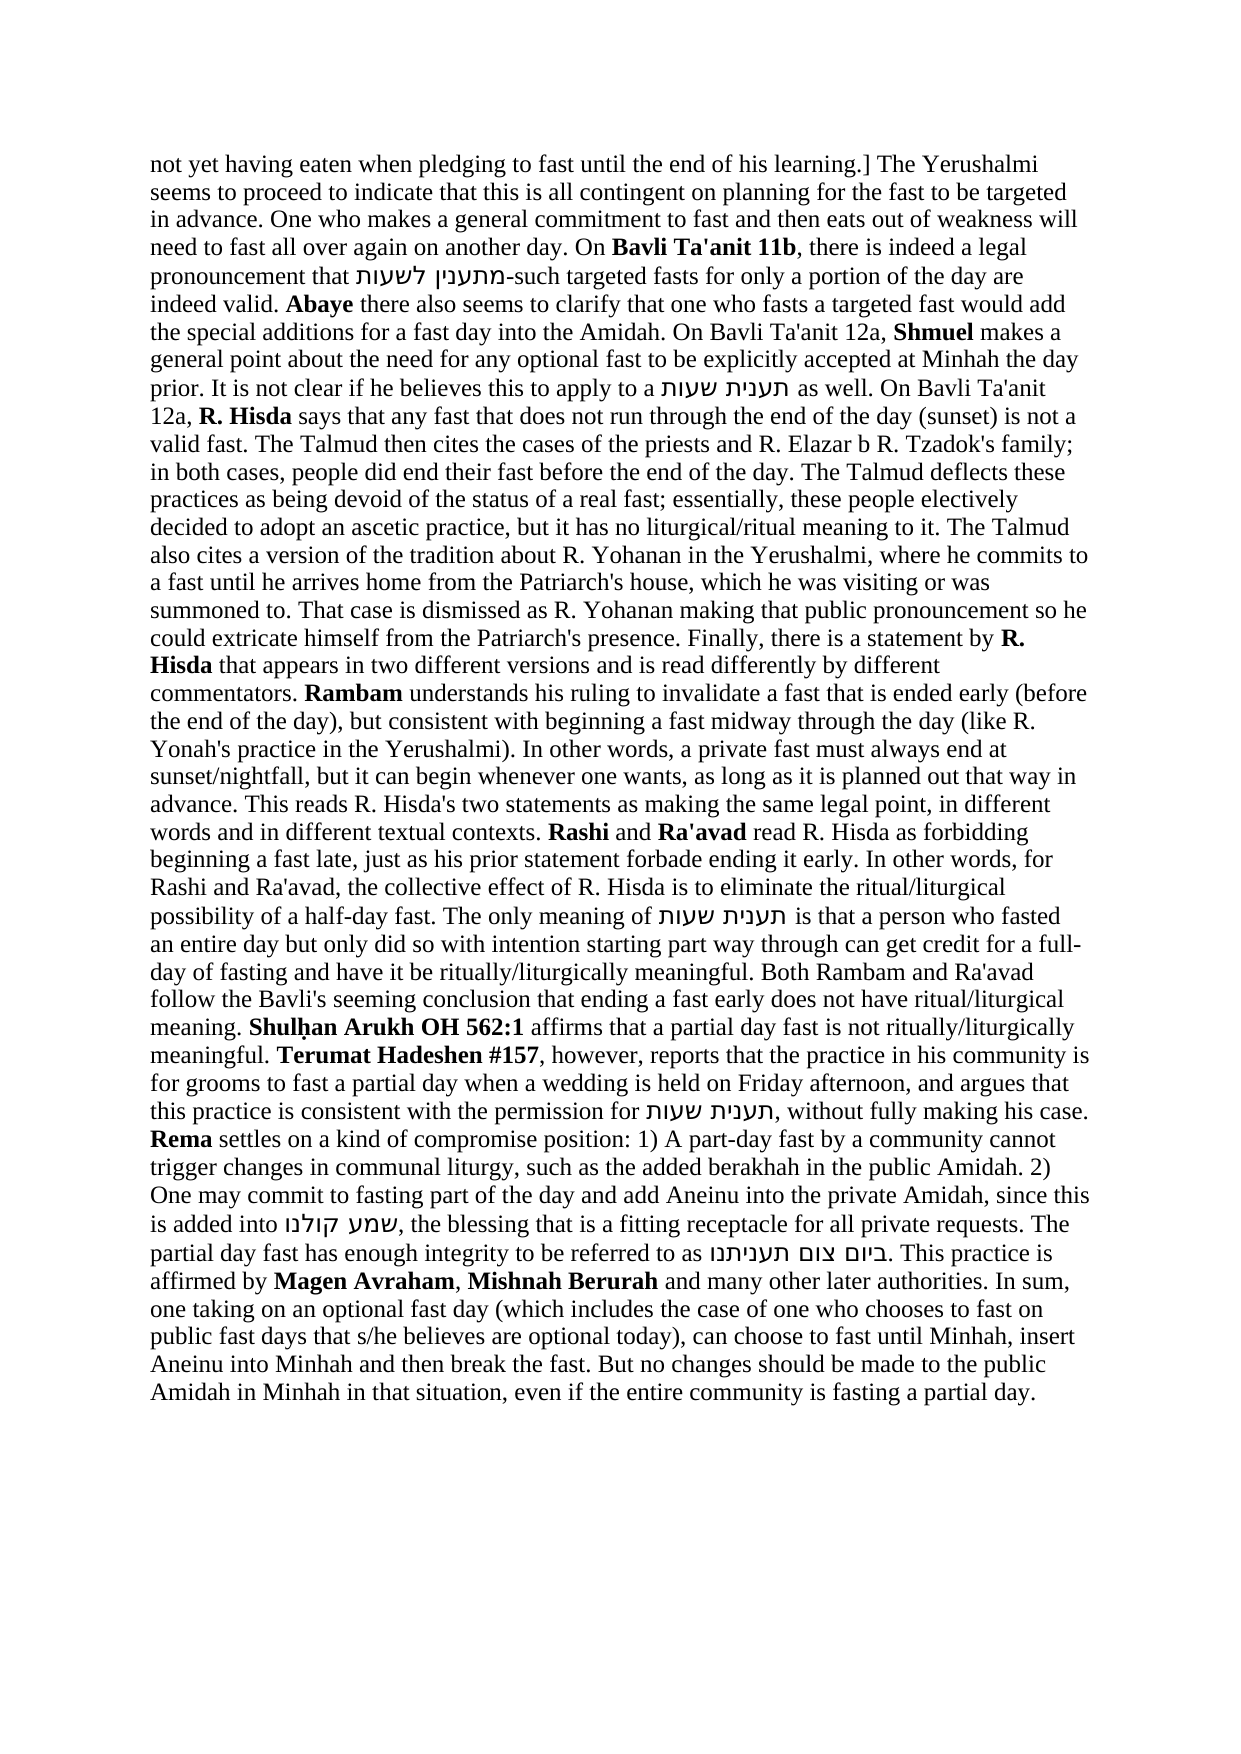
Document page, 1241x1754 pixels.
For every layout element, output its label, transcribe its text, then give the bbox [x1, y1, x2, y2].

text One of the core questions with regard to an optional fast is whether one can decide to take it on "halfway". For instance, if one wants to mark the day as significant through fasting, can one begin fasting in the morning, continue through midday, pray Minhah with the fast-day addition of Aneinu and then eat in the early afternoon? Indeed, we have a few examples of fasts that were truncated earlier in the day. Mishnah Ta'anit 2:6 speaks about the behavior of the priests on duty in the Temple when fasts were being declared for lack of rain. We are told that during the initial two sets of three fasts, at least some of the priests on duty only fasted a partial day. Tosefta Ta'anit 3:6 features R. Elazar b R. Tzadok reporting that his family was descended from those who performed an important Temple service on the 10th of Av, making this a joyous day for them. When 9 Av fell on Shabbat, such that the fast was pushed to Sunday, his family would only fast a partial day. These both seem to be cases of fasts that were begun in the morning (or the night before) and then ended early midway through the day. The Talmudim then take up an even more targeted category of תענית שעות-a fast that only lasts a set number of hours. In Yerushalmi Nedarim 8:1, we are told that R. Yohanan used to declare himself to be in a fast until he finished a section of learning he was engaged in. When he would complete his learning, he would then eat. We are told that R. Yonah, when he heard of his brother's death, fasted the rest of the day even though he had already ate and drank that morning. These stories are both cited as evidence of the validity of תענית שעות-a fast that lasts a targeted number of hours. [Rav is cited as support for this view as well.] This notion is not contested there and there seems to be no requirement that the day begin or end with fasting. [Perhaps a stricter reading of R. Yohanan would imagine him as not yet having eaten when pledging to fast until the end of his learning.] The Yerushalmi seems to proceed to indicate that this is all contingent on planning for the fast to be targeted in advance. One who makes a general commitment to fast and then eats out of weakness will need to fast all over again on another day. On Bavli Ta'anit 11b, there is indeed a legal pronouncement that מתענין לשעות-such targeted fasts for only a portion of the day are indeed valid. Abaye there also seems to clarify that one who fasts a targeted fast would add the special additions for a fast day into the Amidah. On Bavli Ta'anit 12a, Shmuel makes a general point about the need for any optional fast to be explicitly accepted at Minhah the day prior. It is not clear if he believes this to apply to a תענית שעות as well. On Bavli Ta'anit 12a, R. Hisda says that any fast that does not run through the end of the day (sunset) is not a valid fast. The Talmud then cites the cases of the priests and R. Elazar b R. Tzadok's family; in both cases, people did end their fast before the end of the day. The Talmud deflects these practices as being devoid of the status of a real fast; essentially, these people electively decided to adopt an ascetic practice, but it has no liturgical/ritual meaning to it. The Talmud also cites a version of the tradition about R. Yohanan in the Yerushalmi, where he commits to a fast until he arrives home from the Patriarch's house, which he was visiting or was summoned to. That case is dismissed as R. Yohanan making that public pronouncement so he could extricate himself from the Patriarch's presence. Finally, there is a statement by R. Hisda that appears in two different versions and is read differently by different commentators. Rambam understands his ruling to invalidate a fast that is ended early (before the end of the day), but consistent with beginning a fast midway through the day (like R. Yonah's practice in the Yerushalmi). In other words, a private fast must always end at sunset/nightfall, but it can begin whenever one wants, as long as it is planned out that way in advance. This reads R. Hisda's two statements as making the same legal point, in different words and in different textual contexts. Rashi and Ra'avad read R. Hisda as forbidding beginning a fast late, just as his prior statement forbade ending it early. In other words, for Rashi and Ra'avad, the collective effect of R. Hisda is to eliminate the ritual/liturgical possibility of a half-day fast. The only meaning of תענית שעות is that a person who fasted an entire day but only did so with intention starting part way through can get credit for a full-day of fasting and have it be ritually/liturgically meaningful. Both Rambam and Ra'avad follow the Bavli's seeming conclusion that ending a fast early does not have ritual/liturgical meaning. Shulḥan Arukh OH 562:1 affirms that a partial day fast is not ritually/liturgically meaningful. Terumat Hadeshen #157, however, reports that the practice in his community is for grooms to fast a partial day when a wedding is held on Friday afternoon, and argues that this practice is consistent with the permission for תענית שעות, without fully making his case. Rema settles on a kind of compromise position: 1) A part-day fast by a community cannot trigger changes in communal liturgy, such as the added berakhah in the public Amidah. 2) One may commit to fasting part of the day and add Aneinu into the private Amidah, since this is added into שמע קולנו, the blessing that is a fitting receptacle for all private requests. The partial day fast has enough integrity to be referred to as ביום צום תעניתנו. This practice is affirmed by Magen Avraham, Mishnah Berurah and many other later authorities. In sum, one taking on an optional fast day (which includes the case of one who chooses to fast on public fast days that s/he believes are optional today), can choose to fast until Minhah, insert Aneinu into Minhah and then break the fast. But no changes should be made to the public Amidah in Minhah in that situation, even if the entire community is fasting a partial day. [150, 150, 1090, 1406]
